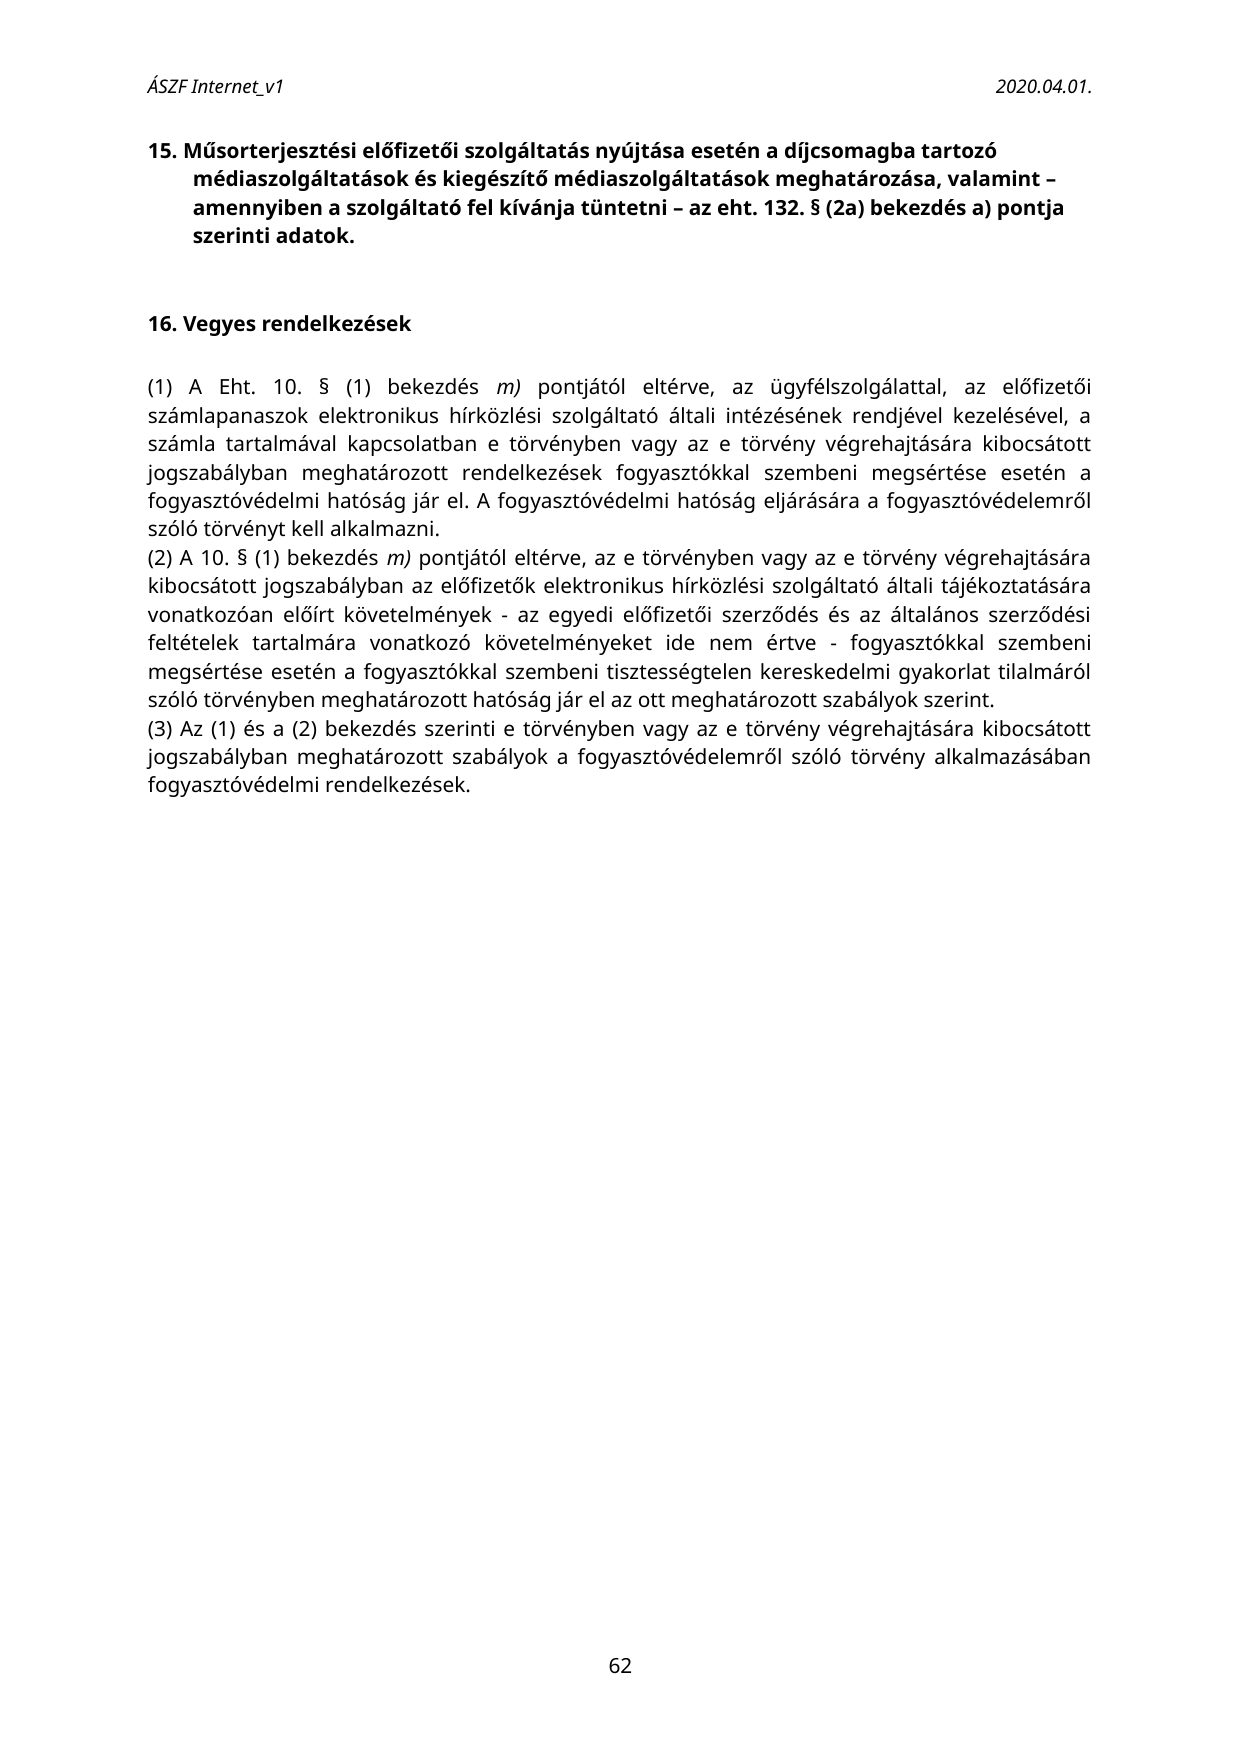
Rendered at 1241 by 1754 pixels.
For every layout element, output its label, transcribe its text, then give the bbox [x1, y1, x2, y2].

text (3) Az (1) és a (2) bekezdés szerinti e törvényben vagy az e törvény végrehajtására kibocsátott jogszabályban meghatározott szabályok a fogyasztóvédelemről szóló törvény alkalmazásában fogyasztóvédelmi rendelkezések. [148, 714, 1092, 799]
subtitle 16. Vegyes rendelkezések [148, 309, 1092, 338]
text (2) A 10. § (1) bekezdés m) pontjától eltérve, az e törvényben vagy az e törvény végrehajtására kibocsátott jogszabályban az előfizetők elektronikus hírközlési szolgáltató általi tájékoztatására vonatkozóan előírt követelmények - az egyedi előfizetői szerződés és az általános szerződési feltételek tartalmára vonatkozó követelményeket ide nem értve - fogyasztókkal szembeni megsértése esetén a fogyasztókkal szembeni tisztességtelen kereskedelmi gyakorlat tilalmáról szóló törvényben meghatározott hatóság jár el az ott meghatározott szabályok szerint. [148, 543, 1092, 714]
text (1) A Eht. 10. § (1) bekezdés m) pontjától eltérve, az ügyfélszolgálattal, az előfizetői számlapanaszok elektronikus hírközlési szolgáltató általi intézésének rendjével kezelésével, a számla tartalmával kapcsolatban e törvényben vagy az e törvény végrehajtására kibocsátott jogszabályban meghatározott rendelkezések fogyasztókkal szembeni megsértése esetén a fogyasztóvédelmi hatóság jár el. A fogyasztóvédelmi hatóság eljárására a fogyasztóvédelemről szóló törvényt kell alkalmazni. [148, 372, 1092, 543]
subtitle 15. Műsorterjesztési előfizetői szolgáltatás nyújtása esetén a díjcsomagba tartozó médiaszolgáltatások és kiegészítő médiaszolgáltatások meghatározása, valamint – amennyiben a szolgáltató fel kívánja tüntetni – az eht. 132. § (2a) bekezdés a) pontja szerinti adatok. [148, 136, 1092, 249]
